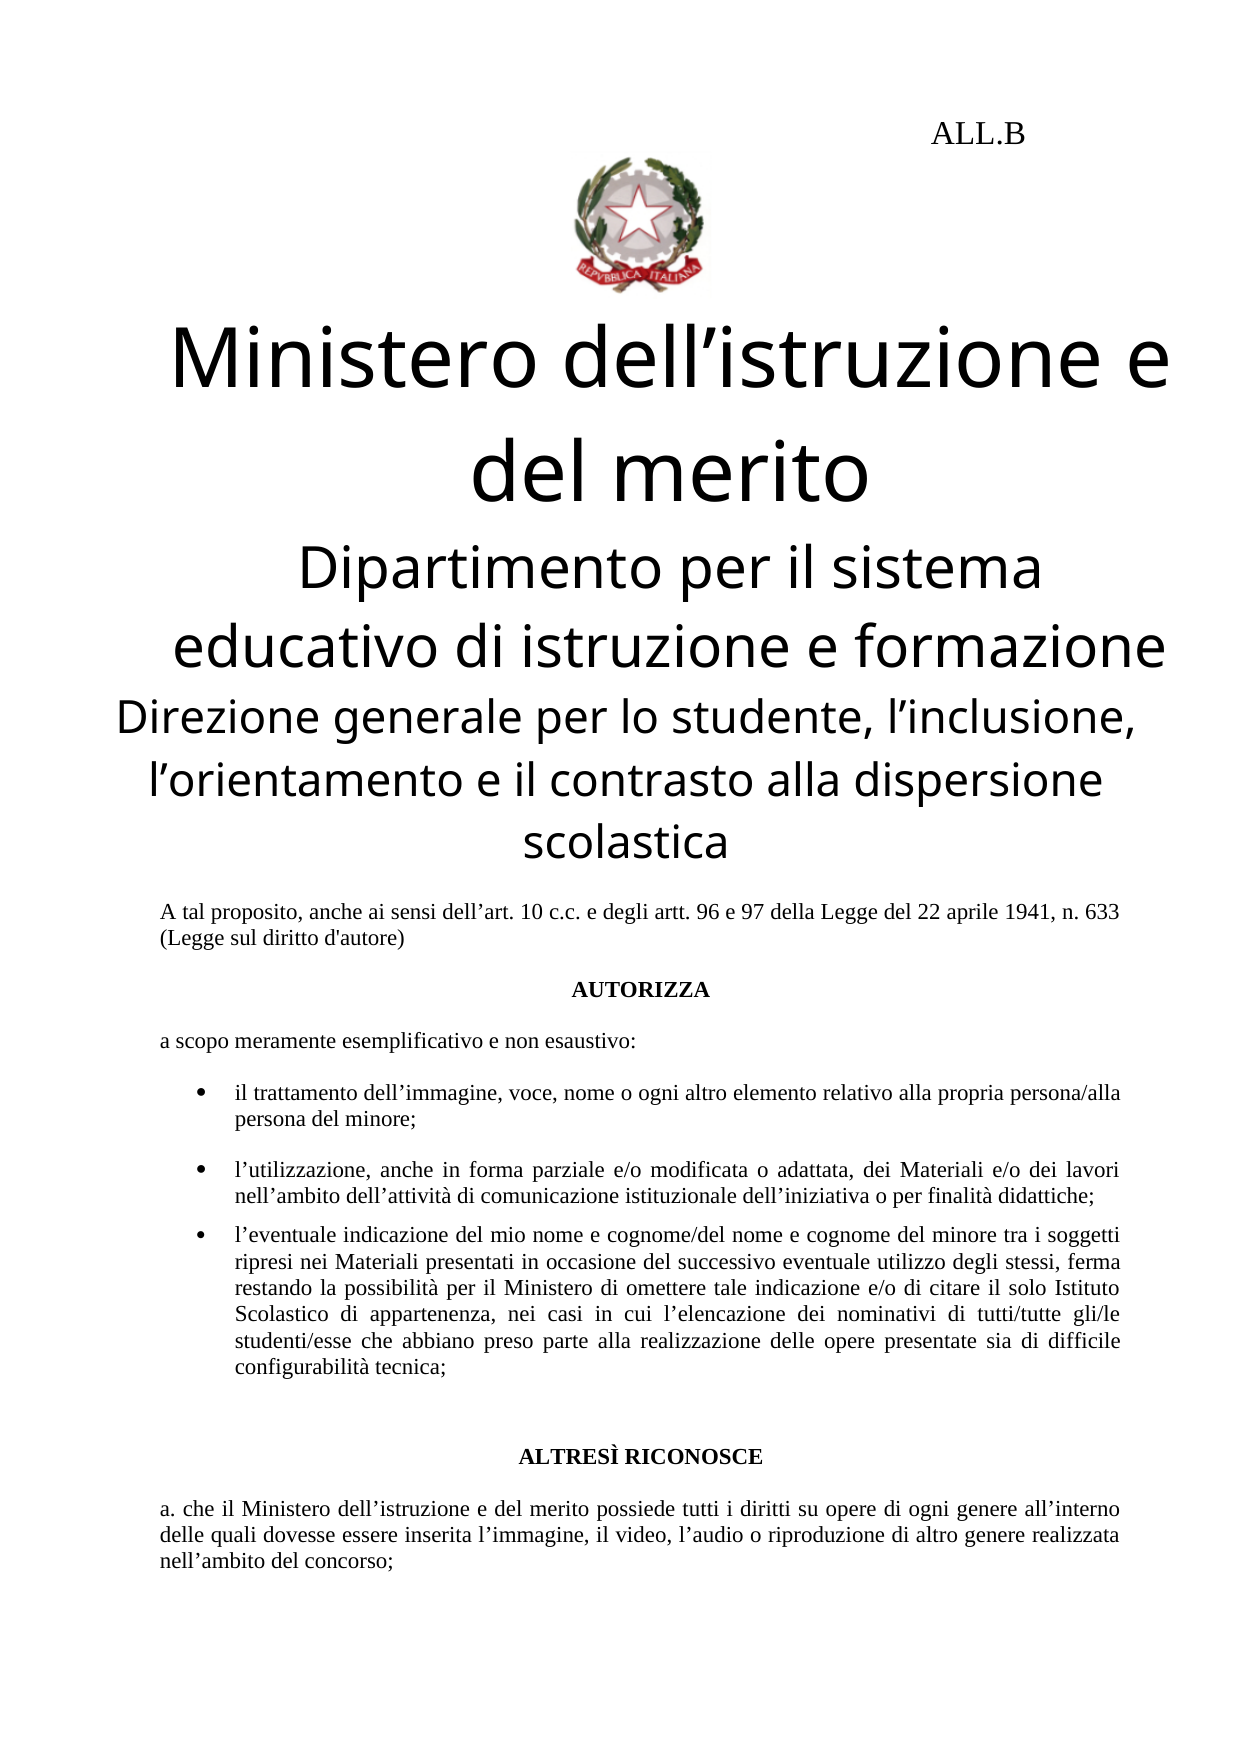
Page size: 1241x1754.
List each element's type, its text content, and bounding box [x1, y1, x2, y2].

text ALTRESÌ RICONOSCE [159, 1443, 1122, 1470]
list il trattamento dell’immagine, voce, nome o ogni altro elemento relativo alla propria persona/alla persona del minore; [197, 1078, 1122, 1131]
text AUTORIZZA [159, 976, 1122, 1002]
picture [570, 151, 712, 299]
text A tal proposito, anche ai sensi dell’art. 10 c.c. e degli artt. 96 e 97 della Legge del 22 aprile 1941, n. 633 (Legge sul diritto d'autore) [159, 898, 1122, 951]
list l’eventuale indicazione del mio nome e cognome/del nome e cognome del minore tra i soggetti ripresi nei Materiali presentati in occasione del successivo eventuale utilizzo degli stessi, ferma restando la possibilità per il Ministero di omettere tale indicazione e/o di citare il solo Istituto Scolastico di appartenenza, nei casi in cui l’elencazione dei nominativi di tutti/tutte gli/le studenti/esse che abbiano preso parte alla realizzazione delle opere presentate sia di difficile configurabilità tecnica; [197, 1221, 1122, 1379]
text a. che il Ministero dell’istruzione e del merito possiede tutti i diritti su opere di ogni genere all’interno delle quali dovesse essere inserita l’immagine, il video, l’audio o riproduzione di altro genere realizzata nell’ambito del concorso; [159, 1495, 1122, 1574]
text a scopo meramente esemplificativo e non esaustivo: [159, 1027, 1122, 1053]
list l’utilizzazione, anche in forma parziale e/o modificata o adattata, dei Materiali e/o dei lavori nell’ambito dell’attività di comunicazione istituzionale dell’iniziativa o per finalità didattiche; [197, 1156, 1122, 1209]
